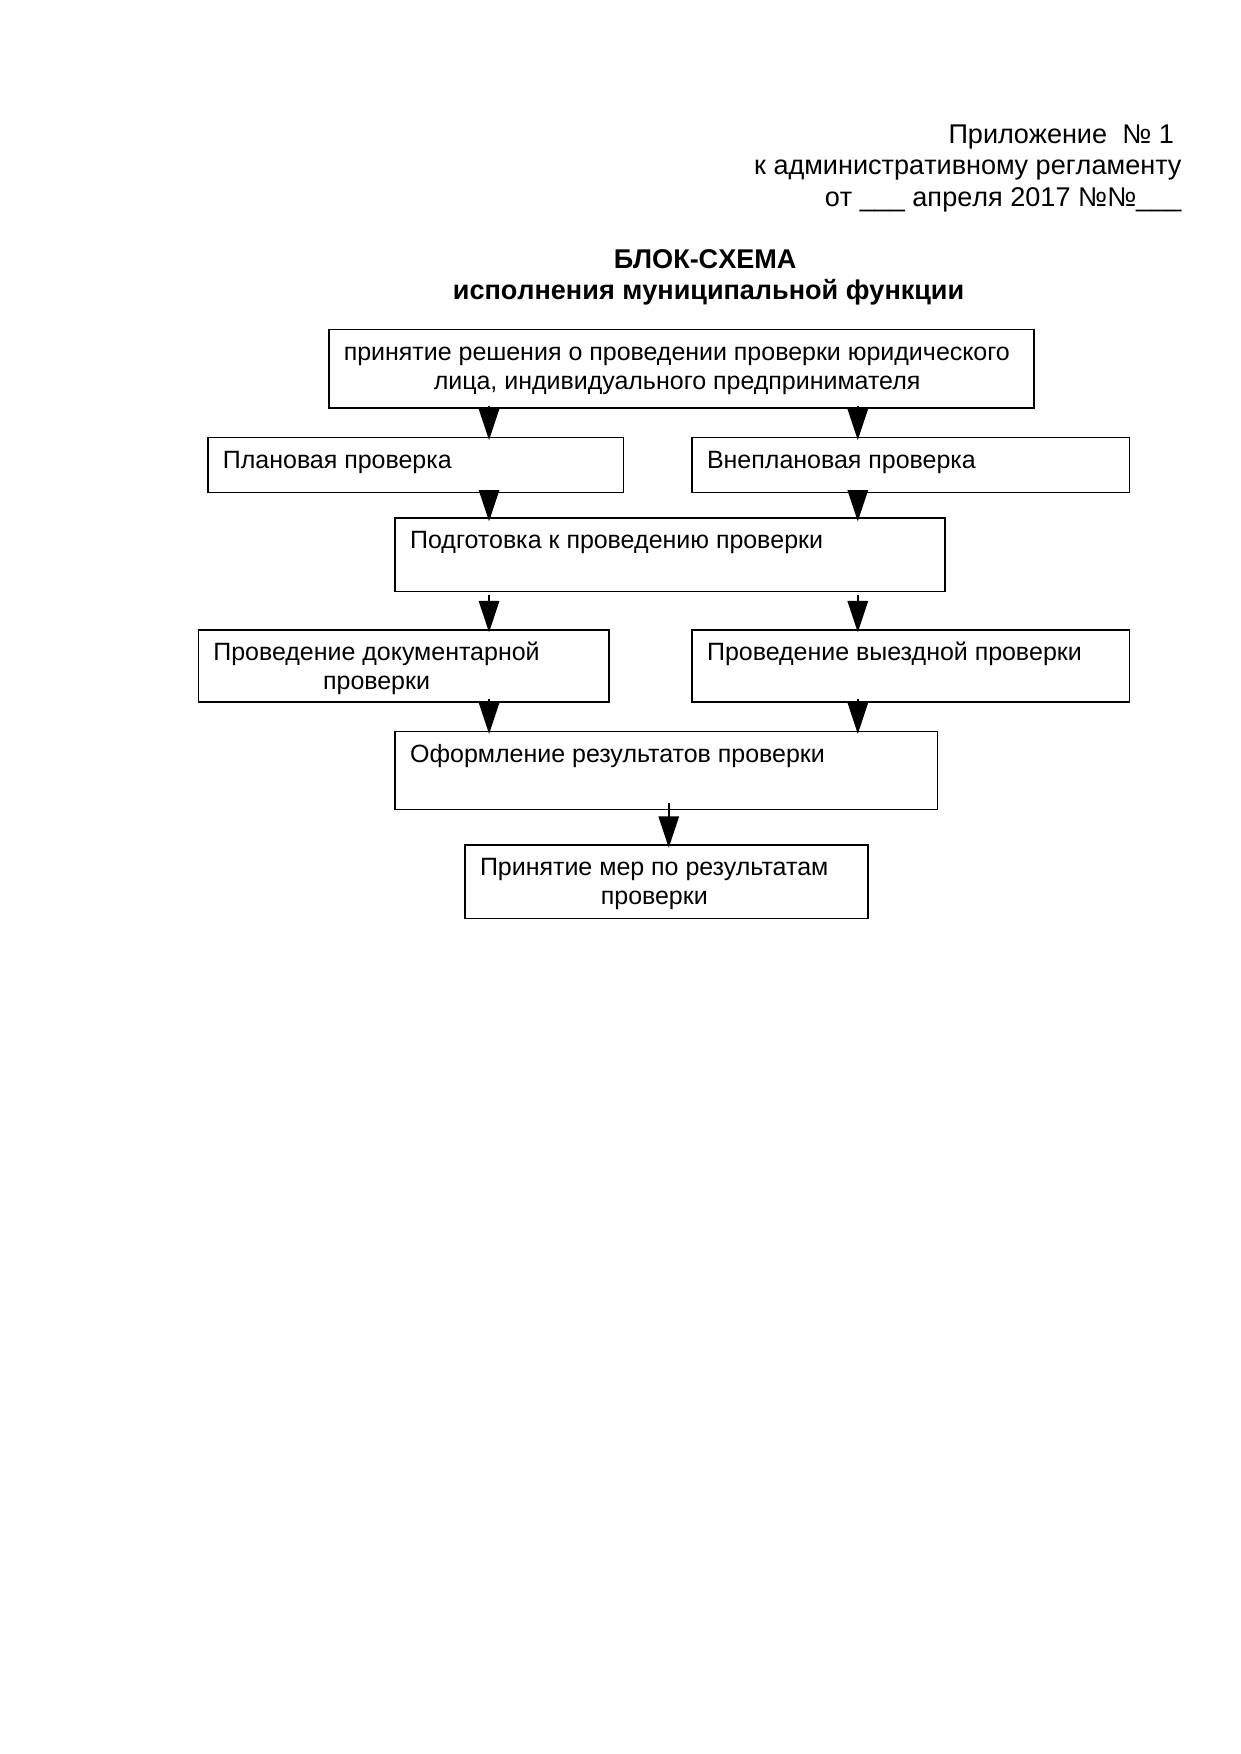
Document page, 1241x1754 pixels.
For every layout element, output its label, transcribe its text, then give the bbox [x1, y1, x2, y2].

text к административному регламенту [177, 149, 1181, 181]
text Блок-схема [177, 243, 1181, 274]
text от ___ апреля 2017 №№___ [177, 181, 1181, 212]
text Приложение № 1 [177, 118, 1181, 149]
text исполнения муниципальной функции [177, 274, 1181, 306]
